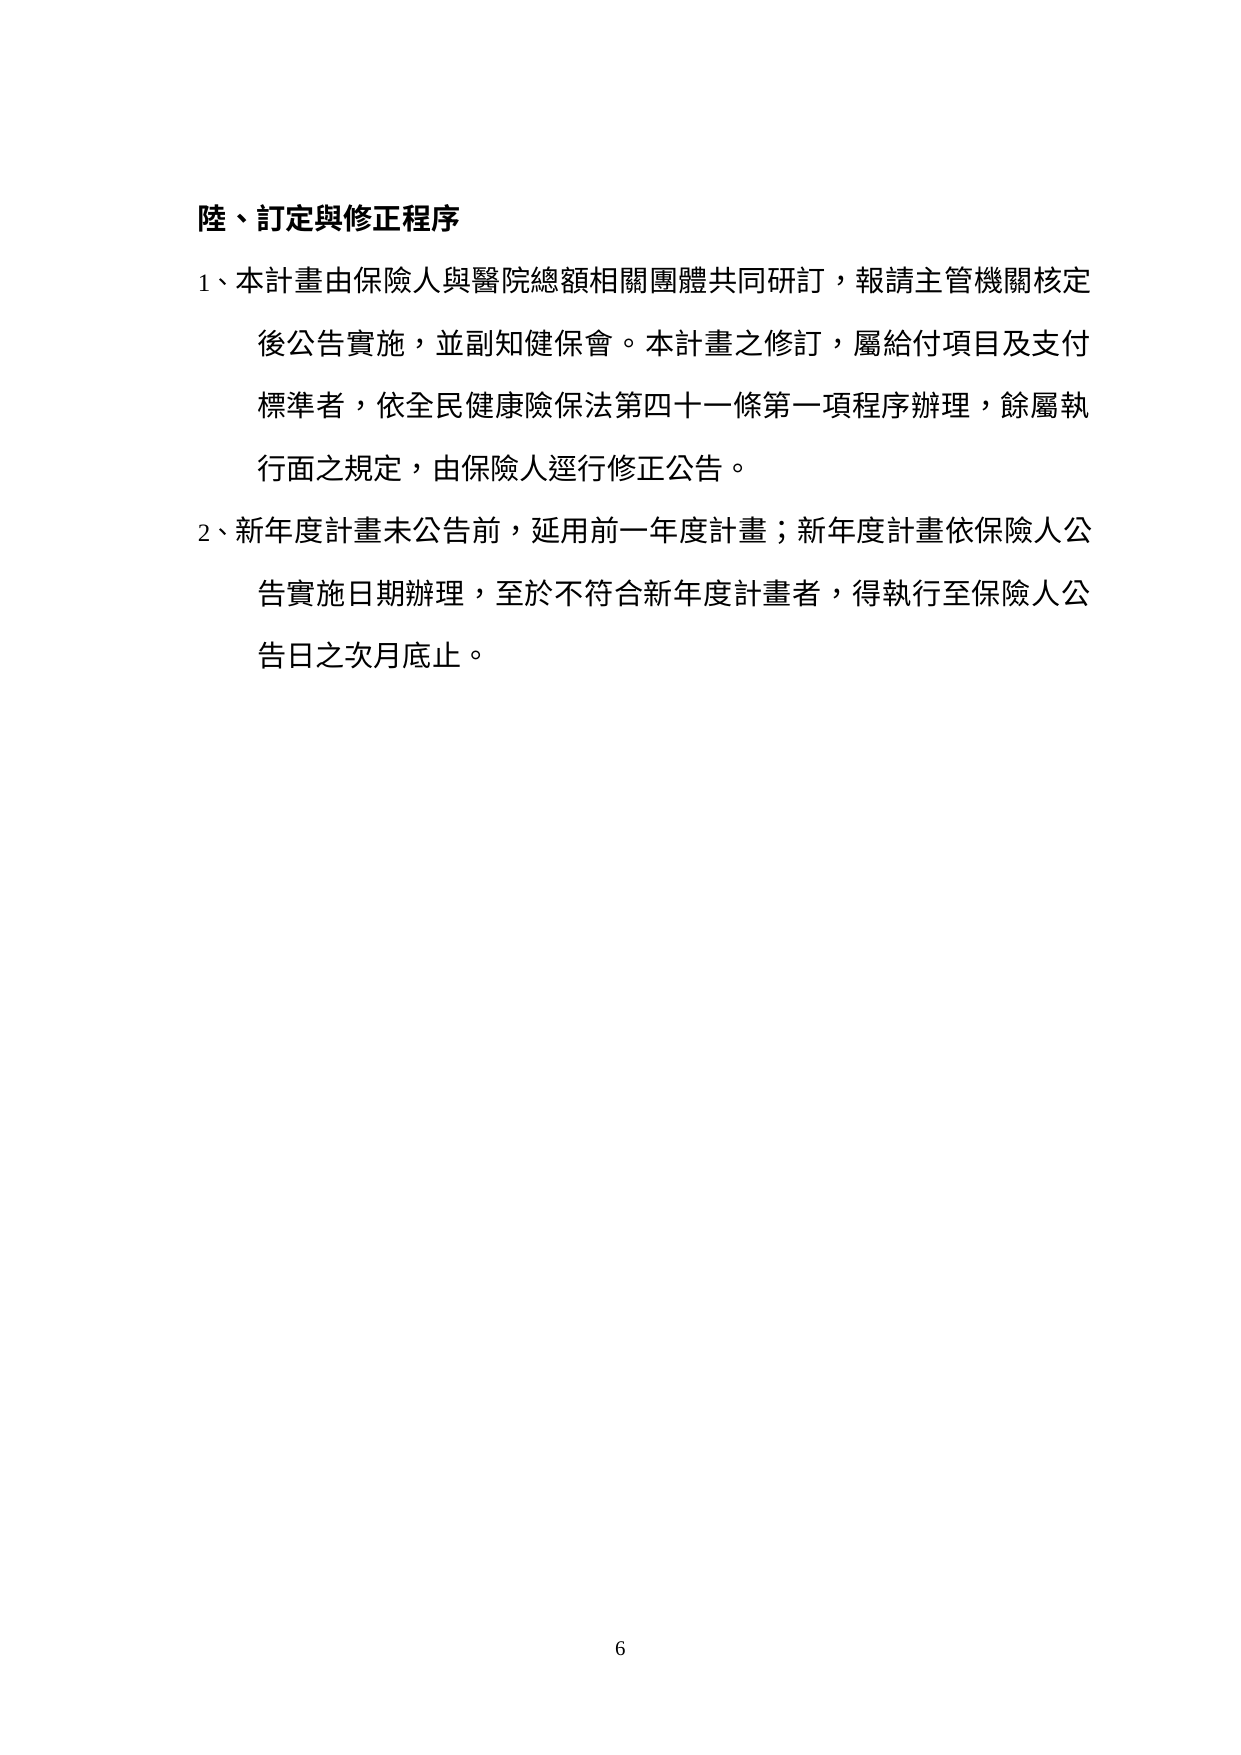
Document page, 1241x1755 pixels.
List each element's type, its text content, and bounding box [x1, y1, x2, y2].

list 訂定與修正程序 [198, 175, 1093, 237]
list 本計畫由保險人與醫院總額相關團體共同研訂，報請主管機關核定後公告實施，並副知健保會。本計畫之修訂，屬給付項目及支付標準者，依全民健康險保法第四十一條第一項程序辦理，餘屬執行面之規定，由保險人逕行修正公告。 [198, 237, 1093, 487]
list 新年度計畫未公告前，延用前一年度計畫；新年度計畫依保險人公告實施日期辦理，至於不符合新年度計畫者，得執行至保險人公告日之次月底止。 [198, 487, 1093, 675]
